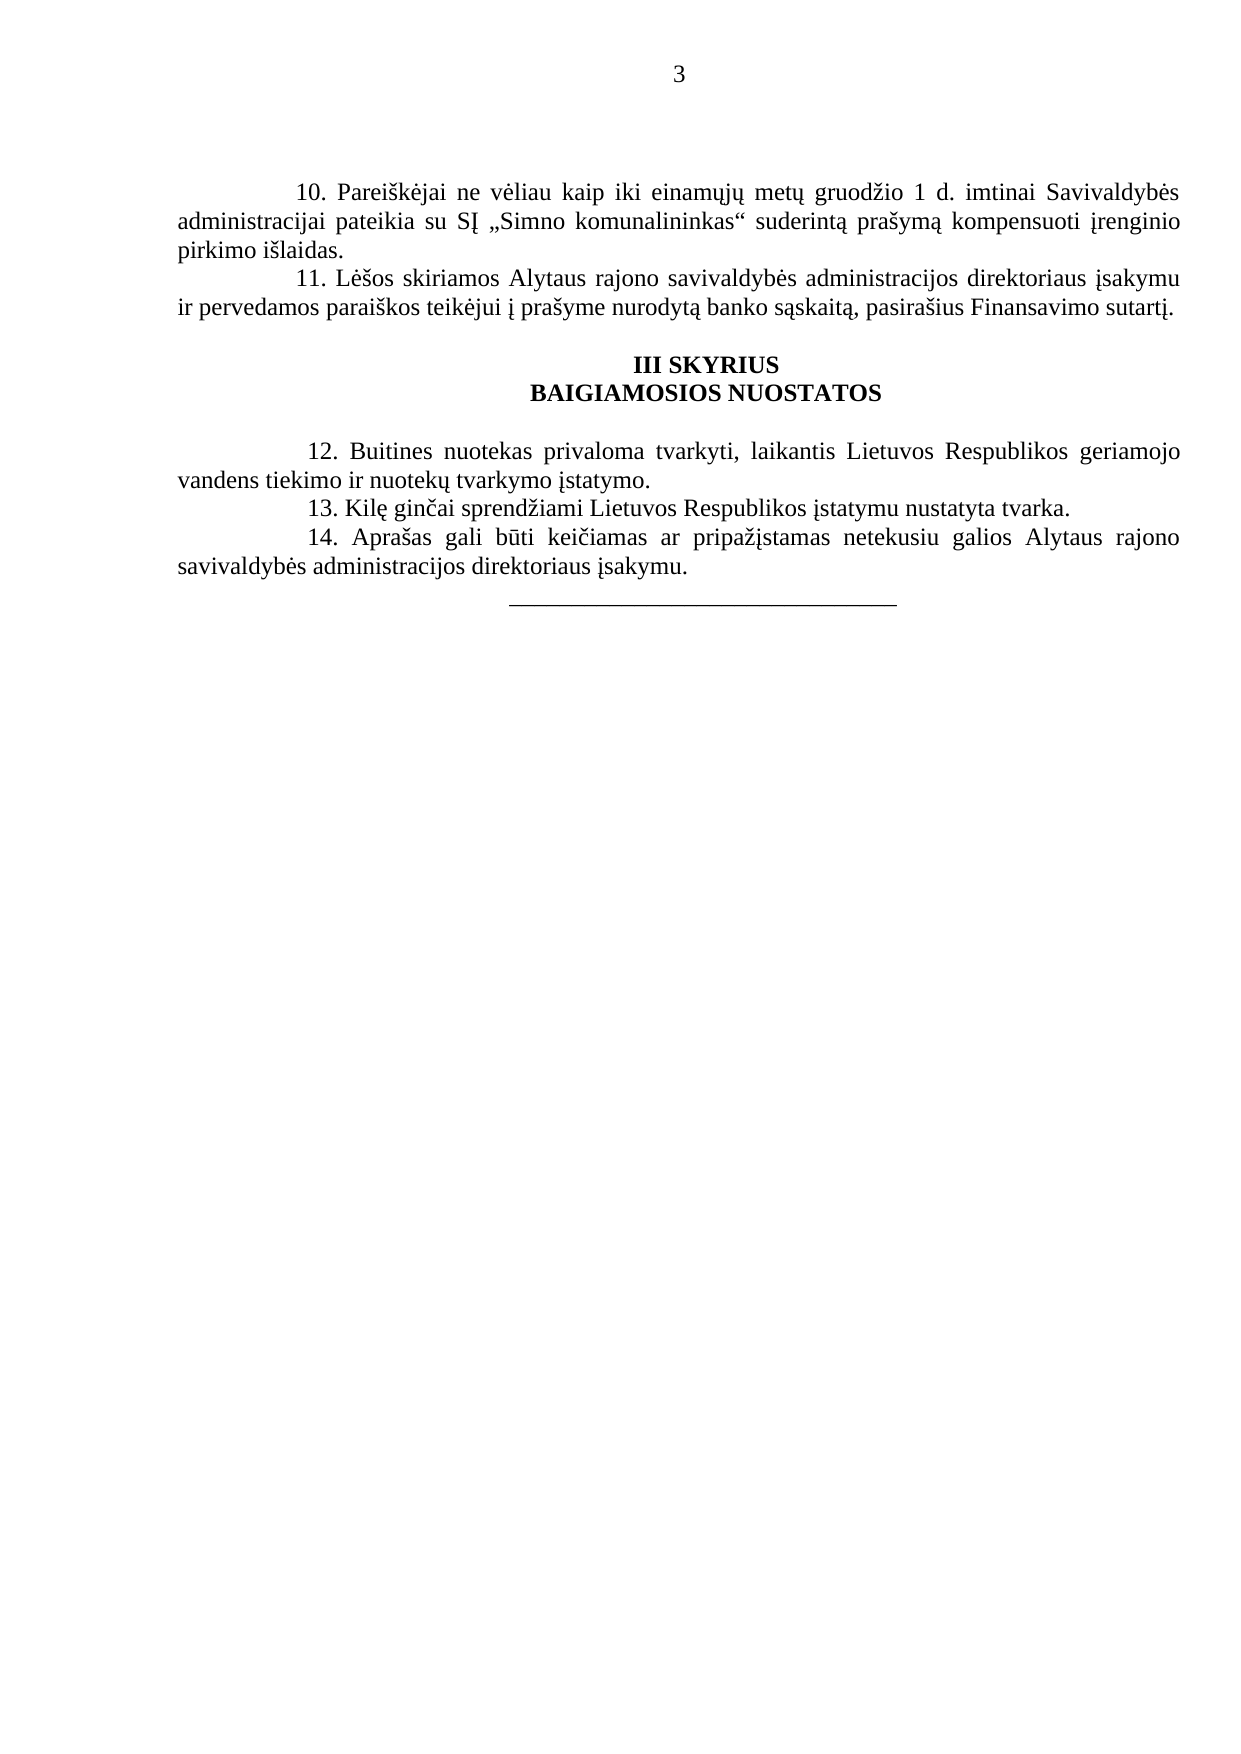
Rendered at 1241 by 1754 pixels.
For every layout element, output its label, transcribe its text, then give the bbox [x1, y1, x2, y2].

text BAIGIAMOSIOS NUOSTATOS [177, 378, 1235, 407]
text 10. Pareiškėjai ne vėliau kaip iki einamųjų metų gruodžio 1 d. imtinai Savivaldybės administracijai pateikia su SĮ „Simno komunalininkas“ suderintą prašymą kompensuoti įrenginio pirkimo išlaidas. [177, 177, 1181, 263]
text 14. Aprašas gali būti keičiamas ar pripažįstamas netekusiu galios Alytaus rajono savivaldybės administracijos direktoriaus įsakymu. [177, 522, 1181, 580]
text III SKYRIUS [177, 350, 1235, 378]
text 13. Kilę ginčai sprendžiami Lietuvos Respublikos įstatymu nustatyta tvarka. [177, 493, 1181, 522]
text 12. Buitines nuotekas privaloma tvarkyti, laikantis Lietuvos Respublikos geriamojo vandens tiekimo ir nuotekų tvarkymo įstatymo. [177, 436, 1181, 493]
text 11. Lėšos skiriamos Alytaus rajono savivaldybės administracijos direktoriaus įsakymu ir pervedamos paraiškos teikėjui į prašyme nurodytą banko sąskaitą, pasirašius Finansavimo sutartį. [177, 263, 1181, 321]
text _______________________________ [177, 580, 1235, 608]
